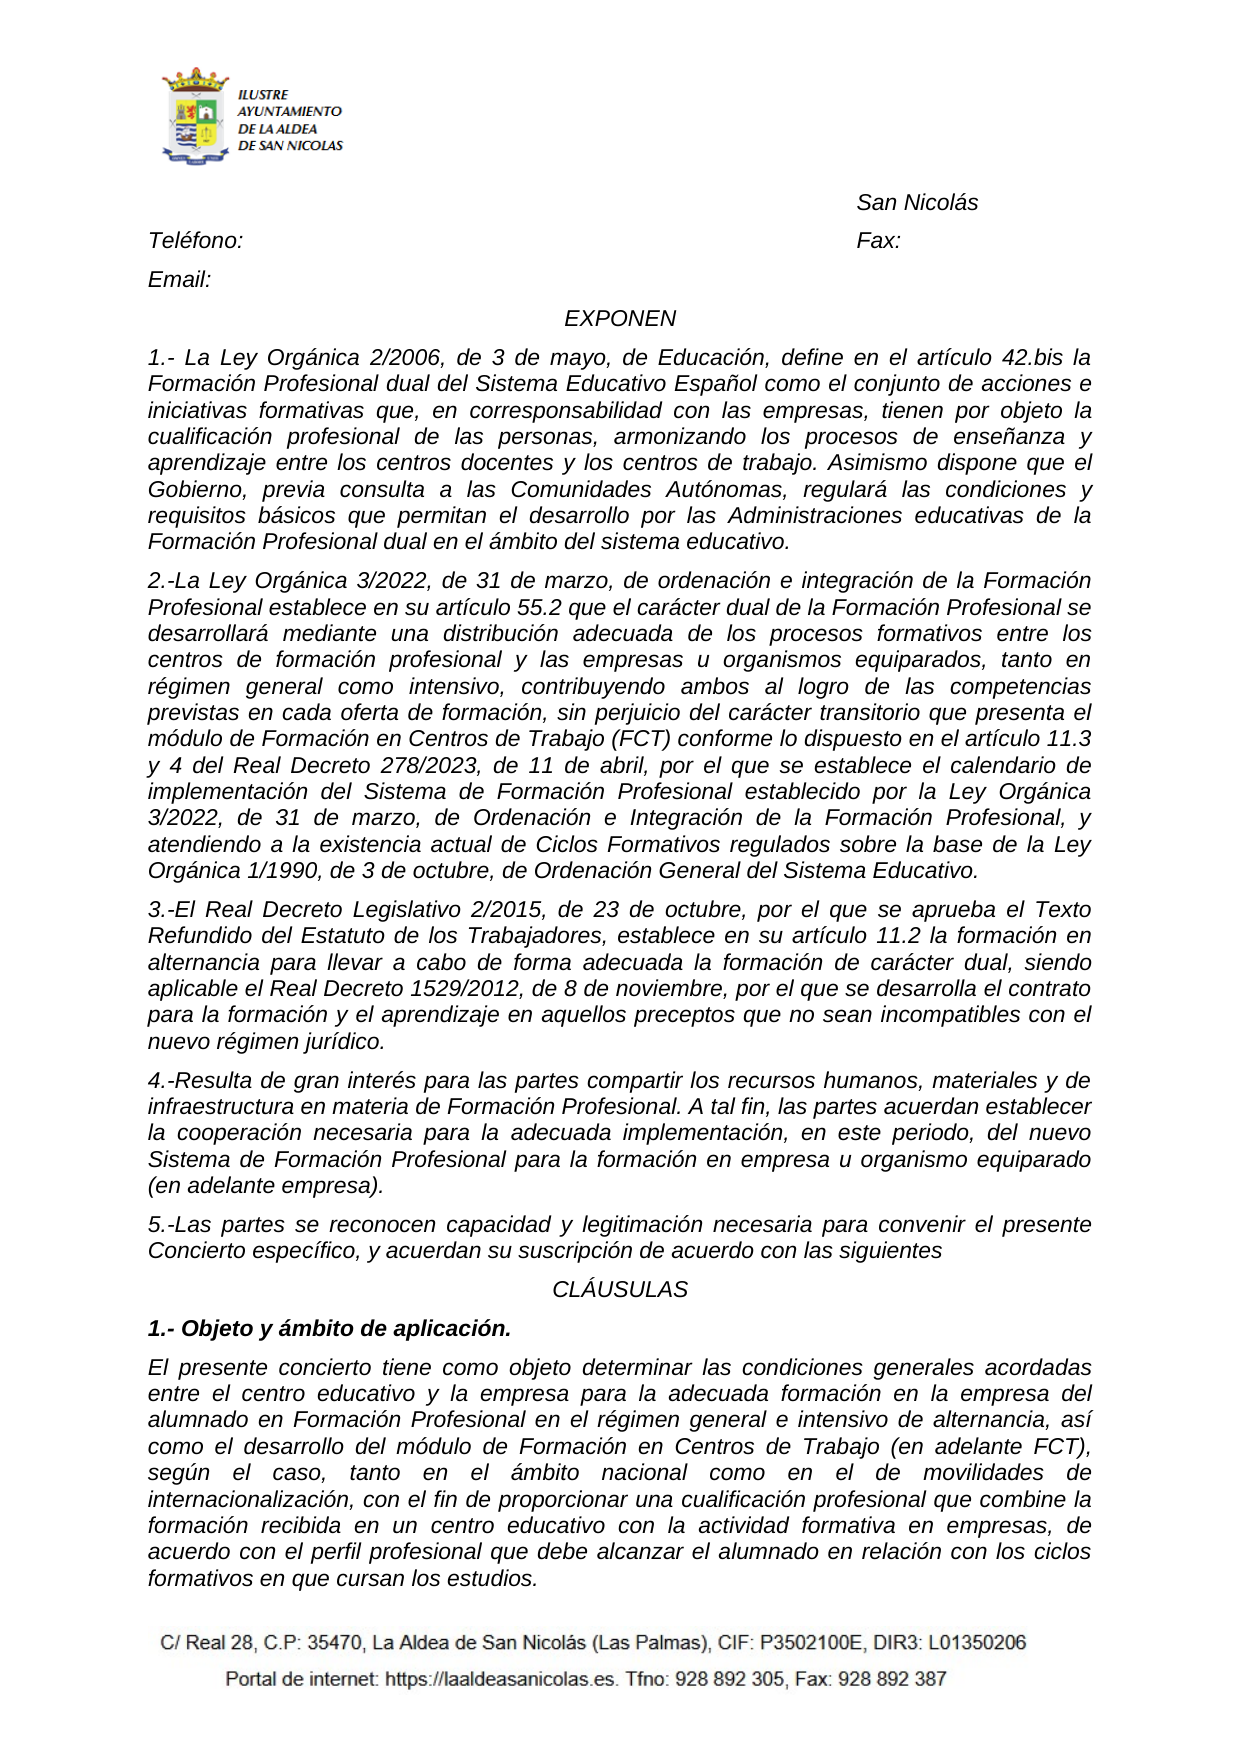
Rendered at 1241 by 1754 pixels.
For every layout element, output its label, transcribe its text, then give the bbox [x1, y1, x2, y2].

picture [148, 1626, 1034, 1695]
text EXPONEN [148, 305, 1093, 331]
text El presente concierto tiene como objeto determinar las condiciones generales acordadas entre el centro educativo y la empresa para la adecuada formación en la empresa del alumnado en Formación Profesional en el régimen general e intensivo de alternancia, así como el desarrollo del módulo de Formación en Centros de Trabajo (en adelante FCT), según el caso, tanto en el ámbito nacional como en el de movilidades de internacionalización, con el fin de proporcionar una cualificación profesional que combine la formación recibida en un centro educativo con la actividad formativa en empresas, de acuerdo con el perfil profesional que debe alcanzar el alumnado en relación con los ciclos formativos en que cursan los estudios. [148, 1354, 1093, 1591]
text 1.- Objeto y ámbito de aplicación. [148, 1315, 1093, 1341]
picture [148, 59, 359, 173]
text Teléfono: Fax: [148, 227, 1093, 254]
text 4.-Resulta de gran interés para las partes compartir los recursos humanos, materiales y de infraestructura en materia de Formación Profesional. A tal fin, las partes acuerdan establecer la cooperación necesaria para la adecuada implementación, en este periodo, del nuevo Sistema de Formación Profesional para la formación en empresa u organismo equiparado (en adelante empresa). [148, 1067, 1093, 1198]
text 5.-Las partes se reconocen capacidad y legitimación necesaria para convenir el presente Concierto específico, y acuerdan su suscripción de acuerdo con las siguientes [148, 1211, 1093, 1263]
text CLÁUSULAS [148, 1276, 1093, 1302]
text Email: [148, 266, 1093, 292]
text 2.-La Ley Orgánica 3/2022, de 31 de marzo, de ordenación e integración de la Formación Profesional establece en su artículo 55.2 que el carácter dual de la Formación Profesional se desarrollará mediante una distribución adecuada de los procesos formativos entre los centros de formación profesional y las empresas u organismos equiparados, tanto en régimen general como intensivo, contribuyendo ambos al logro de las competencias previstas en cada oferta de formación, sin perjuicio del carácter transitorio que presenta el módulo de Formación en Centros de Trabajo (FCT) conforme lo dispuesto en el artículo 11.3 y 4 del Real Decreto 278/2023, de 11 de abril, por el que se establece el calendario de implementación del Sistema de Formación Profesional establecido por la Ley Orgánica 3/2022, de 31 de marzo, de Ordenación e Integración de la Formación Profesional, y atendiendo a la existencia actual de Ciclos Formativos regulados sobre la base de la Ley Orgánica 1/1990, de 3 de octubre, de Ordenación General del Sistema Educativo. [148, 567, 1093, 883]
text San Nicolás [148, 188, 1093, 215]
text 3.-El Real Decreto Legislativo 2/2015, de 23 de octubre, por el que se aprueba el Texto Refundido del Estatuto de los Trabajadores, establece en su artículo 11.2 la formación en alternancia para llevar a cabo de forma adecuada la formación de carácter dual, siendo aplicable el Real Decreto 1529/2012, de 8 de noviembre, por el que se desarrolla el contrato para la formación y el aprendizaje en aquellos preceptos que no sean incompatibles con el nuevo régimen jurídico. [148, 896, 1093, 1054]
text 1.- La Ley Orgánica 2/2006, de 3 de mayo, de Educación, define en el artículo 42.bis la Formación Profesional dual del Sistema Educativo Español como el conjunto de acciones e iniciativas formativas que, en corresponsabilidad con las empresas, tienen por objeto la cualificación profesional de las personas, armonizando los procesos de enseñanza y aprendizaje entre los centros docentes y los centros de trabajo. Asimismo dispone que el Gobierno, previa consulta a las Comunidades Autónomas, regulará las condiciones y requisitos básicos que permitan el desarrollo por las Administraciones educativas de la Formación Profesional dual en el ámbito del sistema educativo. [148, 344, 1093, 555]
